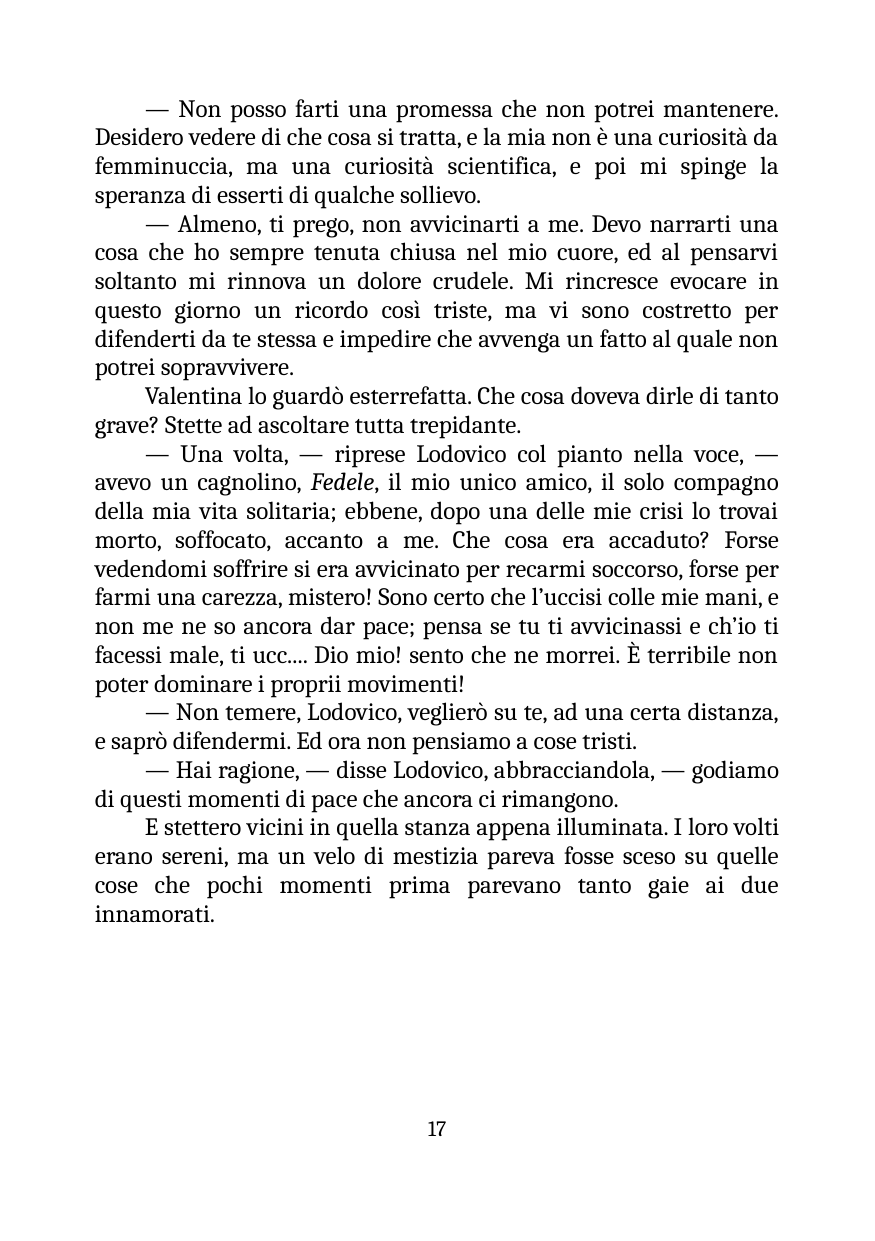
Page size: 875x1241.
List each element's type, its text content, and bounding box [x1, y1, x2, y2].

text — Hai ragione, — disse Lodovico, abbracciandola, — godiamo di questi momenti di pace che ancora ci rimangono. [94, 756, 779, 813]
text — Una volta, — riprese Lodovico col pianto nella voce, — avevo un cagnolino, Fedele, il mio unico amico, il solo compagno della mia vita solitaria; ebbene, dopo una delle mie crisi lo trovai morto, soffocato, accanto a me. Che cosa era accaduto? Forse vedendomi soffrire si era avvicinato per recarmi soccorso, forse per farmi una carezza, mistero! Sono certo che l’uccisi colle mie mani, e non me ne so ancora dar pace; pensa se tu ti avvicinassi e ch’io ti facessi male, ti ucc.... Dio mio! sento che ne morrei. È terribile non poter dominare i proprii movimenti! [94, 439, 779, 698]
text E stettero vicini in quella stanza appena illuminata. I loro volti erano sereni, ma un velo di mestizia pareva fosse sceso su quelle cose che pochi momenti prima parevano tanto gaie ai due innamorati. [94, 813, 779, 928]
text — Almeno, ti prego, non avvicinarti a me. Devo narrarti una cosa che ho sempre tenuta chiusa nel mio cuore, ed al pensarvi soltanto mi rinnova un dolore crudele. Mi rincresce evocare in questo giorno un ricordo così triste, ma vi sono costretto per difenderti da te stessa e impedire che avvenga un fatto al quale non potrei sopravvivere. [94, 209, 779, 382]
text Valentina lo guardò esterrefatta. Che cosa doveva dirle di tanto grave? Stette ad ascoltare tutta trepidante. [94, 382, 779, 439]
text — Non posso farti una promessa che non potrei mantenere. Desidero vedere di che cosa si tratta, e la mia non è una curiosità da femminuccia, ma una curiosità scientifica, e poi mi spinge la speranza di esserti di qualche sollievo. [94, 94, 779, 209]
text — Non temere, Lodovico, veglierò su te, ad una certa distanza, e saprò difendermi. Ed ora non pensiamo a cose tristi. [94, 698, 779, 756]
